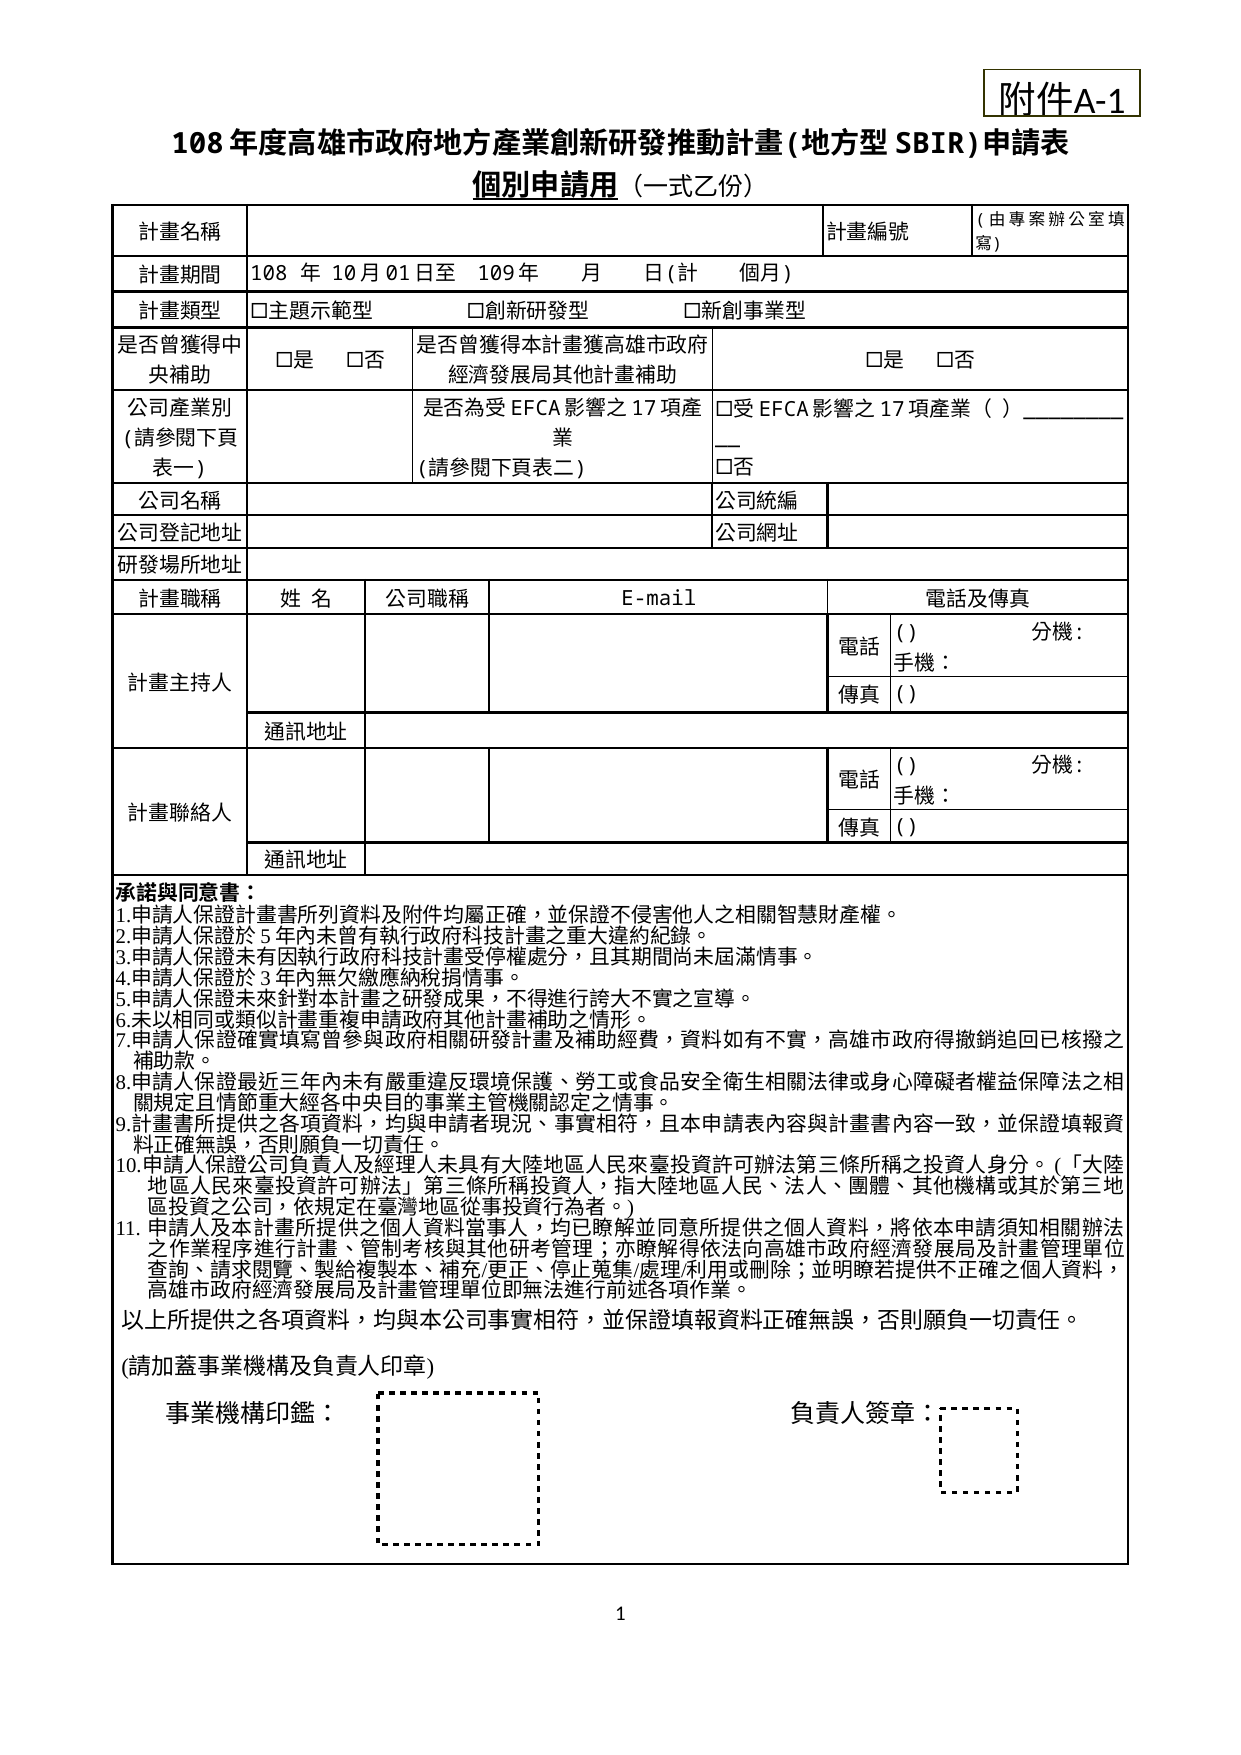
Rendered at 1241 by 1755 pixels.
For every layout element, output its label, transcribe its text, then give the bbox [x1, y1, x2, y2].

table_header [248, 206, 822, 254]
table_cell [490, 615, 826, 711]
table_cell 是否曾獲得本計畫獲高雄市政府經濟發展局其他計畫補助 [413, 329, 712, 389]
table_cell [248, 391, 412, 482]
table_cell 公司名稱 [114, 484, 246, 514]
table_header 計畫名稱 [114, 206, 246, 254]
table_cell [366, 615, 488, 711]
table_cell [366, 844, 1127, 874]
table_cell 計畫主持人 [114, 615, 246, 747]
table_cell 主題示範型 創新研發型 新創事業型 [248, 293, 1127, 326]
table_header 計畫編號 [824, 206, 971, 254]
table_cell [248, 615, 364, 711]
table_cell E-mail [490, 581, 827, 613]
table_cell 公司登記地址 [114, 516, 246, 547]
table_cell [366, 749, 488, 841]
table_cell 電話及傳真 [828, 581, 1127, 613]
text 個別申請用（一式乙份） [118, 162, 1122, 204]
text 附件A-1 [985, 70, 1139, 115]
table_cell () [891, 677, 1127, 711]
table_cell 是 否 [713, 329, 1127, 389]
table_cell [248, 749, 364, 841]
table_cell 公司統編 [713, 484, 826, 514]
table_header (由專案辦公室填寫) [973, 206, 1127, 254]
table_cell [366, 714, 1127, 747]
table_cell 傳真 [829, 810, 890, 841]
table_cell 研發場所地址 [114, 549, 246, 579]
table_cell [490, 749, 826, 841]
table_cell 承諾與同意書： 1.申請人保證計畫書所列資料及附件均屬正確，並保證不侵害他人之相關智慧財產權。 2.申請人保證於5年內未曾有執行政府科技計畫之重大違約紀錄。 3.申請人保證未有因執行政府科技計畫受停權處分，且其期間尚未屆滿情事。 4.申請人保證於3年內無欠繳應納稅捐情事。 5.申請人保證未來針對本計畫之研發成果，不得進行誇大不實之宣導。 6.未以相同或類似計畫重複申請政府其他計畫補助之情形。 7.申請人保證確實填寫曾參與政府相關研發計畫及補助經費，資料如有不實，高雄市政府得撤銷追回已核撥之補助款。 8.申請人保證最近三年內未有嚴重違反環境保護、勞工或食品安全衛生相關法律或身心障礙者權益保障法之相關規定且情節重大經各中央目的事業主管機關認定之情事。 9.計畫書所提供之各項資料，均與申請者現況、事實相符，且本申請表內容與計畫書內容一致，並保證填報資料正確無誤，否則願負一切責任。 10.申請人保證公司負責人及經理人未具有大陸地區人民來臺投資許可辦法第三條所稱之投資人身分。(「大陸地區人民來臺投資許可辦法」第三條所稱投資人，指大陸地區人民、法人、團體、其他機構或其於第三地區投資之公司，依規定在臺灣地區從事投資行為者。) 11. 申請人及本計畫所提供之個人資料當事人，均已瞭解並同意所提供之個人資料，將依本申請須知相關辦法之作業程序進行計畫、管制考核與其他研考管理；亦瞭解得依法向高雄市政府經濟發展局及計畫管理單位查詢、請求閱覽、製給複製本、補充/更正、停止蒐集/處理/利用或刪除；並明瞭若提供不正確之個人資料，高雄市政府經濟發展局及計畫管理單位即無法進行前述各項作業。 以上所提供之各項資料，均與本公司事實相符，並保證填報資料正確無誤，否則願負一切責任。 (請加蓋事業機構及負責人印章) 事業機構印鑑： 負責人簽章： [114, 876, 1127, 1562]
table_cell 計畫期間 [114, 257, 246, 290]
table_cell () [891, 810, 1127, 841]
table_cell 108 年 10月01日至 109年 月 日(計 個月) [248, 257, 1127, 290]
table_cell 計畫職稱 [114, 581, 246, 613]
table_cell 通訊地址 [248, 844, 364, 874]
table_cell 傳真 [829, 677, 890, 711]
table_cell 通訊地址 [248, 714, 364, 747]
table_cell 是否為受EFCA影響之17項產業 (請參閱下頁表二) [413, 391, 712, 482]
table_cell [248, 549, 1127, 579]
table_cell () 分機: 手機： [891, 615, 1127, 676]
table_cell 是否曾獲得中央補助 [114, 329, 246, 389]
table_cell 公司職稱 [366, 581, 488, 613]
table_cell 電話 [829, 749, 890, 809]
table_cell [829, 516, 1127, 547]
table_cell [248, 484, 711, 514]
table_cell 姓 名 [248, 581, 364, 613]
table_cell 公司網址 [713, 516, 826, 547]
table_cell [829, 484, 1127, 514]
table_cell 電話 [829, 615, 890, 676]
table_cell 受EFCA影響之17項產業（ ）__________ 否 [713, 391, 1127, 482]
table_cell 計畫聯絡人 [114, 749, 246, 874]
table_cell 計畫類型 [114, 293, 246, 326]
text 108年度高雄市政府地方產業創新研發推動計畫(地方型SBIR)申請表 [118, 119, 1122, 162]
table_cell 是 否 [248, 329, 412, 389]
table_cell () 分機: 手機： [891, 749, 1127, 809]
table_cell [248, 516, 711, 547]
table_cell 公司產業別 (請參閱下頁表一) [114, 391, 246, 482]
